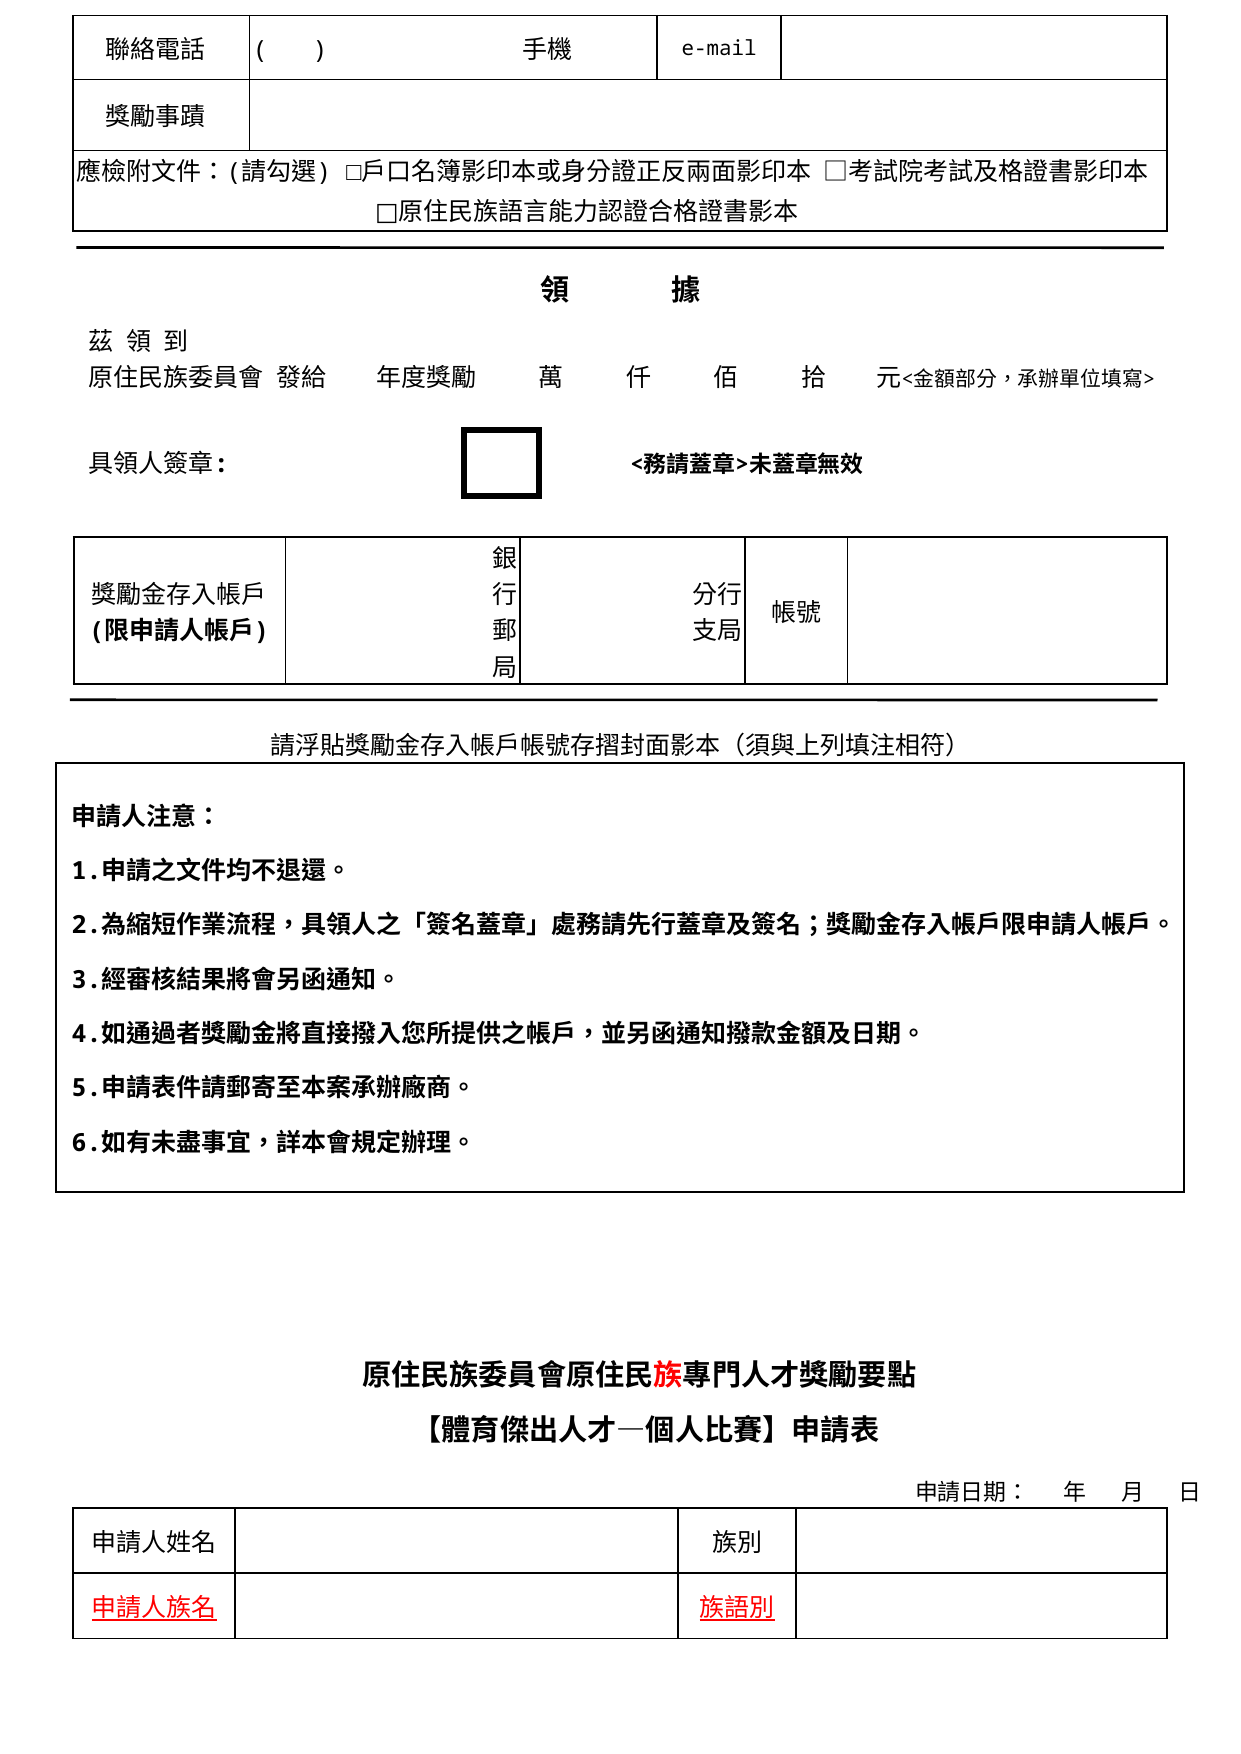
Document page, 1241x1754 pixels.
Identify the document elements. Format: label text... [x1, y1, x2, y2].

table_header [797, 1509, 1166, 1572]
table_cell 族語別 [679, 1574, 795, 1637]
table_cell [782, 16, 1166, 79]
table_header 銀行 郵局 [286, 538, 519, 683]
text 申請日期： 年 月 日 [89, 1474, 1202, 1507]
table_header [236, 1509, 677, 1572]
text 原住民族委員會 發給 年度獎勵 萬 仟 佰 拾 元<金額部分，承辦單位填寫> [87, 357, 1240, 394]
table_cell [236, 1574, 677, 1637]
table_header 族別 [679, 1509, 795, 1572]
table_cell [250, 80, 1166, 150]
text 請浮貼獎勵金存入帳戶帳號存摺封面影本（須與上列填注相符） [89, 710, 1152, 762]
table_header 申請人注意： 1.申請之文件均不退還。 2.為縮短作業流程，具領人之「簽名蓋章」處務請先行蓋章及簽名；獎勵金存入帳戶限申請人帳戶。 3.經審核結果將會另函通知。 4.如通過者獎勵金將直接撥入您所提供之帳戶，並另函通知撥款金額及日期。 5.申請表件請郵寄至本案承辦廠商。 6.如有未盡事宜，詳本會規定辦理。 [57, 764, 1183, 1191]
text <務請蓋章>未蓋章無效 [542, 444, 1240, 480]
table_cell 應檢附文件：(請勾選) □戶口名簿影印本或身分證正反兩面影印本 □考試院考試及格證書影印本 □原住民族語言能力認證合格證書影本 [74, 151, 1166, 230]
text 原住民族委員會原住民族專門人才獎勵要點 [89, 1352, 1189, 1394]
table_cell 獎勵事蹟 [74, 80, 249, 150]
text 茲 領 到 [89, 321, 1152, 357]
table_header 申請人姓名 [74, 1509, 234, 1572]
table_cell 聯絡電話 [74, 16, 249, 79]
text 【體育傑出人才—個人比賽】申請表 [89, 1406, 1202, 1449]
table_header 獎勵金存入帳戶(限申請人帳戶) [75, 538, 285, 683]
table_cell e-mail [658, 16, 780, 79]
text 具領人簽章: [87, 444, 461, 480]
table_header [848, 538, 1166, 683]
table_header 分行 支局 [521, 538, 744, 683]
text 領 據 [89, 266, 1152, 309]
table_header 帳號 [746, 538, 847, 683]
table_cell ( ) 手機 [250, 16, 656, 79]
table_cell [797, 1574, 1166, 1637]
table_cell 申請人族名 [74, 1574, 234, 1637]
